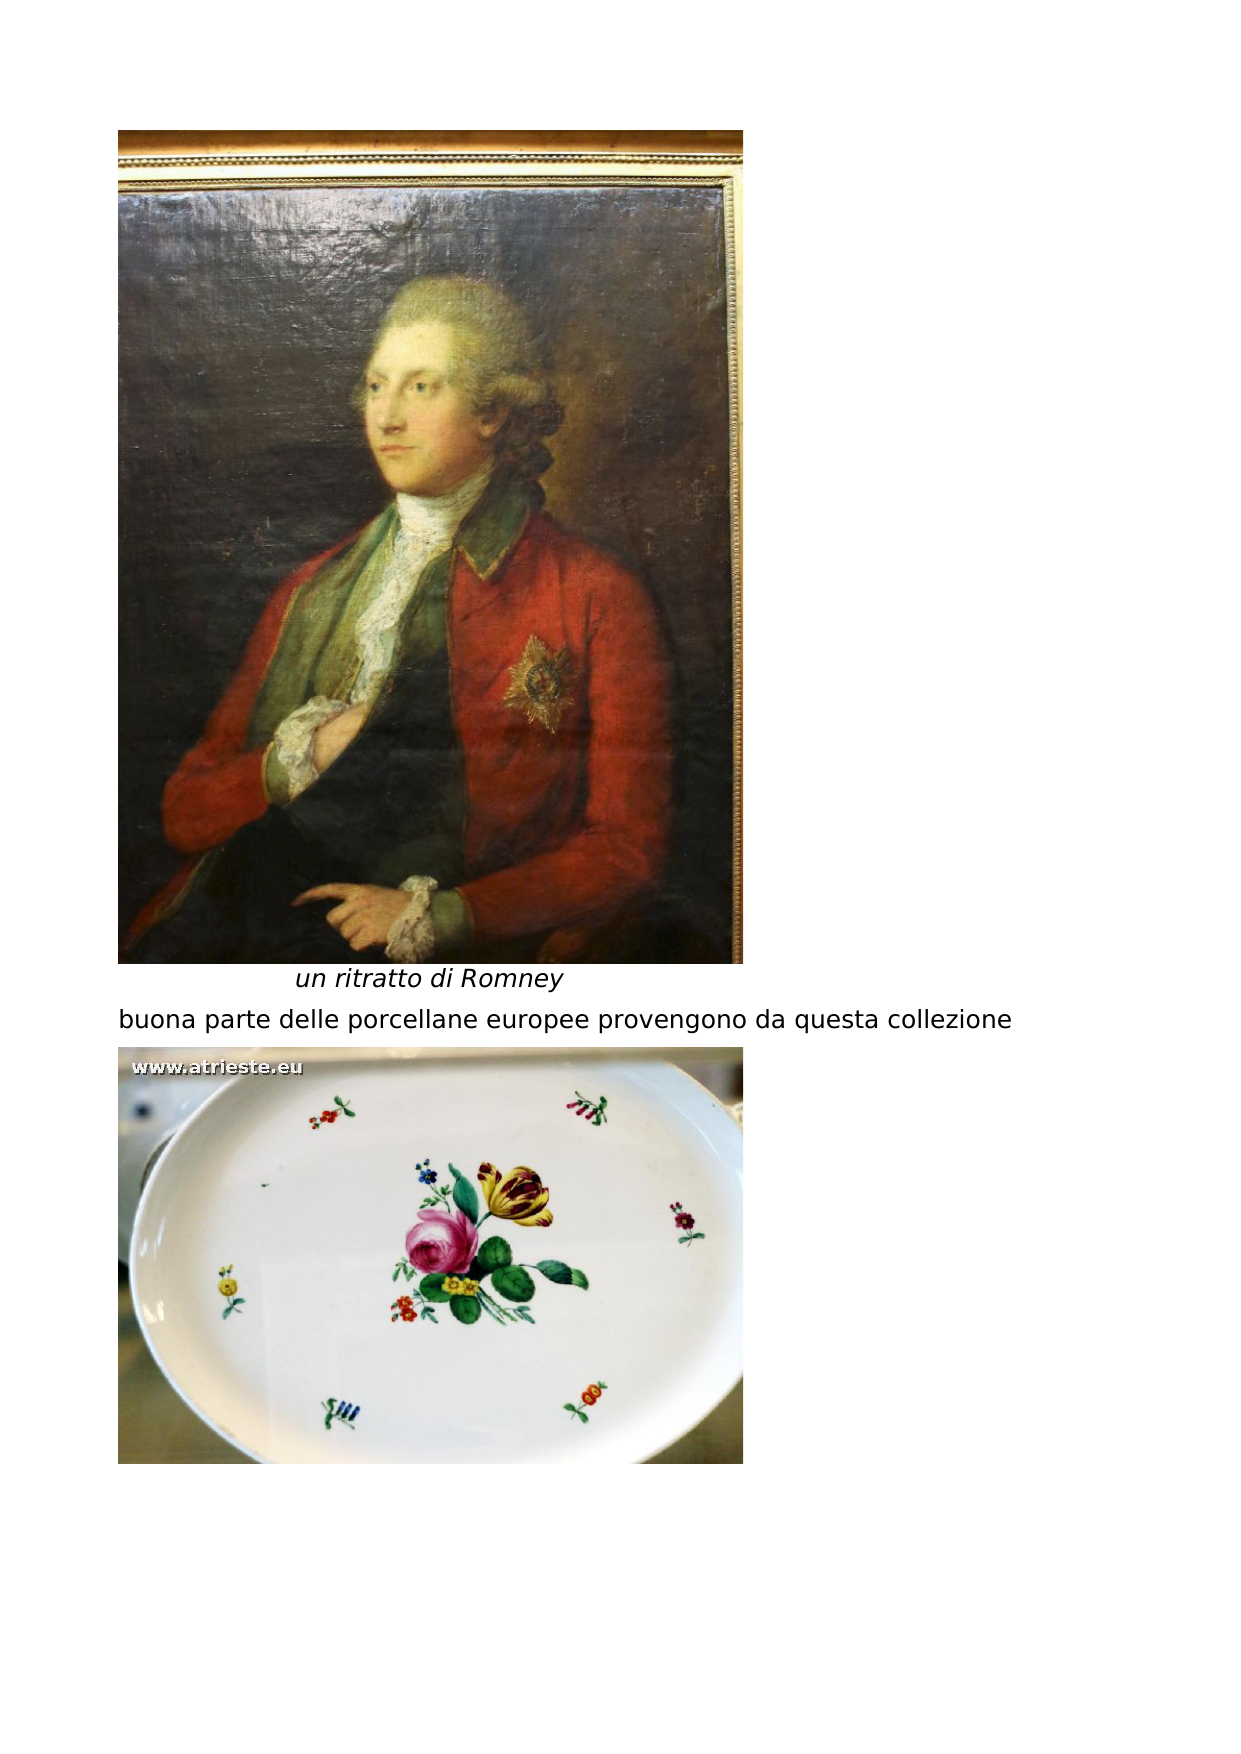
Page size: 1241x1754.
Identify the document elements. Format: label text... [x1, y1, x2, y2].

picture [118, 130, 744, 964]
picture [118, 1047, 744, 1464]
text un ritratto di Romney [118, 964, 743, 993]
text buona parte delle porcellane europee provengono da questa collezione [118, 1006, 1122, 1035]
